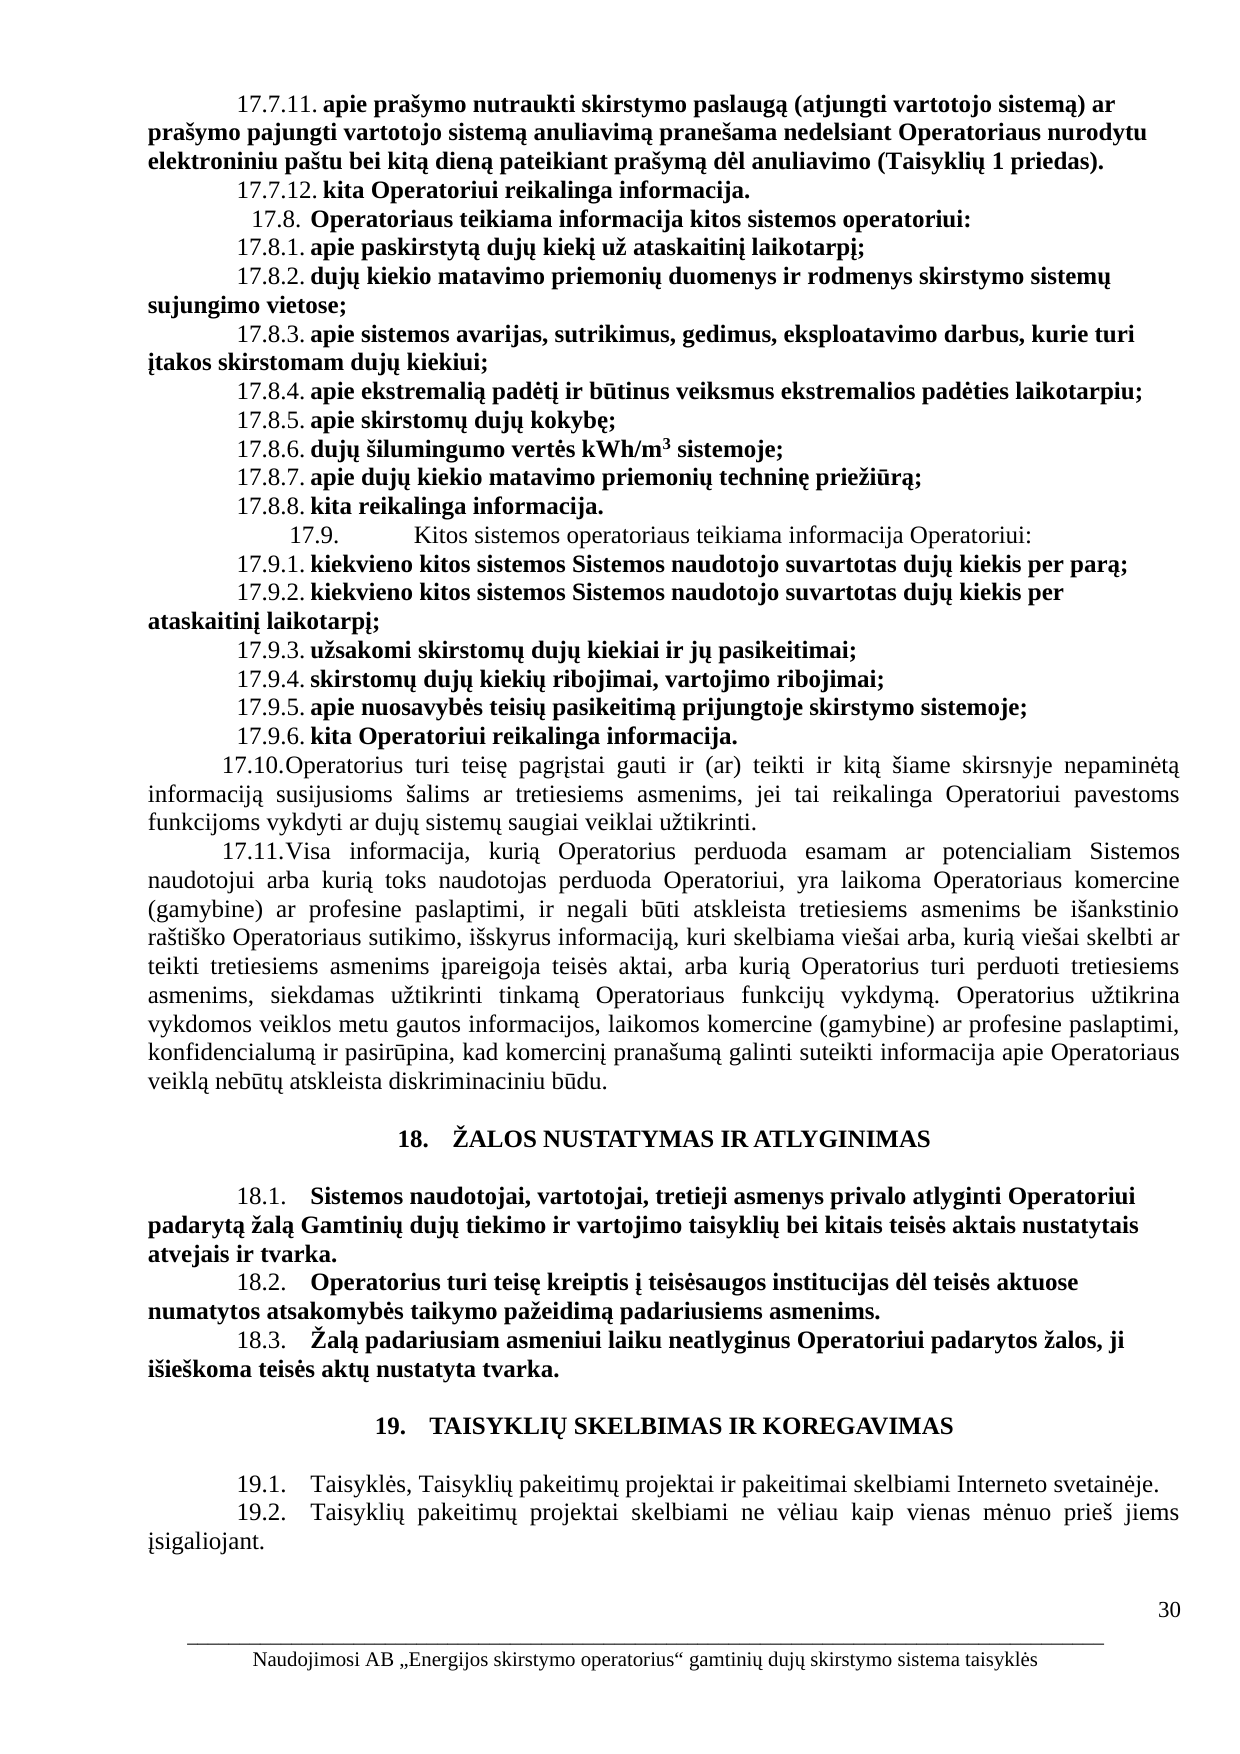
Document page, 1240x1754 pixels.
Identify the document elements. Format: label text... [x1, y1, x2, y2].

text 17.8.4. apie ekstremalią padėtį ir būtinus veiksmus ekstremalios padėties laikotarpiu; [148, 376, 1181, 405]
text 18. ŽALOS NUSTATYMAS IR ATLYGINIMAS [148, 1124, 1181, 1152]
text 17.8.5. apie skirstomų dujų kokybę; [148, 405, 1181, 434]
text 17.9.2. kiekvieno kitos sistemos Sistemos naudotojo suvartotas dujų kiekis per ataskaitinį laikotarpį; [148, 577, 1181, 635]
text 18.3. Žalą padariusiam asmeniui laiku neatlyginus Operatoriui padarytos žalos, ji išieškoma teisės aktų nustatyta tvarka. [148, 1325, 1181, 1382]
text 17.9.1. kiekvieno kitos sistemos Sistemos naudotojo suvartotas dujų kiekis per parą; [148, 549, 1181, 577]
text 17.7.12. kita Operatoriui reikalinga informacija. [148, 175, 1181, 204]
text 17.8.8. kita reikalinga informacija. [148, 491, 1181, 520]
text 17.9. Kitos sistemos operatoriaus teikiama informacija Operatoriui: [260, 520, 1181, 549]
text 19. TAISYKLIŲ SKELBIMAS IR KOREGAVIMAS [148, 1411, 1181, 1440]
text 18.2. Operatorius turi teisę kreiptis į teisėsaugos institucijas dėl teisės aktuose numatytos atsakomybės taikymo pažeidimą padariusiems asmenims. [148, 1267, 1181, 1325]
text 17.8.3. apie sistemos avarijas, sutrikimus, gedimus, eksploatavimo darbus, kurie turi įtakos skirstomam dujų kiekiui; [148, 319, 1181, 376]
text 17.8.6. dujų šilumingumo vertės kWh/m3 sistemoje; [148, 434, 1181, 462]
text 17.8. Operatoriaus teikiama informacija kitos sistemos operatoriui: [251, 204, 1181, 232]
text 17.9.5. apie nuosavybės teisių pasikeitimą prijungtoje skirstymo sistemoje; [148, 692, 1181, 721]
text 17.8.1. apie paskirstytą dujų kiekį už ataskaitinį laikotarpį; [148, 232, 1181, 261]
text 19.1. Taisyklės, Taisyklių pakeitimų projektai ir pakeitimai skelbiami Interneto svetainėje. [148, 1469, 1181, 1497]
text 17.7.11. apie prašymo nutraukti skirstymo paslaugą (atjungti vartotojo sistemą) ar prašymo pajungti vartotojo sistemą anuliavimą pranešama nedelsiant Operatoriaus nurodytu elektroniniu paštu bei kitą dieną pateikiant prašymą dėl anuliavimo (Taisyklių 1 priedas). [148, 89, 1181, 175]
text 17.9.4. skirstomų dujų kiekių ribojimai, vartojimo ribojimai; [148, 664, 1181, 692]
text 17.10. Operatorius turi teisę pagrįstai gauti ir (ar) teikti ir kitą šiame skirsnyje nepaminėtą informaciją susijusioms šalims ar tretiesiems asmenims, jei tai reikalinga Operatoriui pavestoms funkcijoms vykdyti ar dujų sistemų saugiai veiklai užtikrinti. [148, 750, 1181, 836]
text 17.9.6. kita Operatoriui reikalinga informacija. [148, 721, 1181, 750]
text 18.1. Sistemos naudotojai, vartotojai, tretieji asmenys privalo atlyginti Operatoriui padarytą žalą Gamtinių dujų tiekimo ir vartojimo taisyklių bei kitais teisės aktais nustatytais atvejais ir tvarka. [148, 1181, 1181, 1267]
text 19.2. Taisyklių pakeitimų projektai skelbiami ne vėliau kaip vienas mėnuo prieš jiems įsigaliojant. [148, 1497, 1181, 1555]
text 17.8.7. apie dujų kiekio matavimo priemonių techninę priežiūrą; [148, 462, 1181, 491]
text 17.9.3. užsakomi skirstomų dujų kiekiai ir jų pasikeitimai; [148, 635, 1181, 664]
text 17.11. Visa informacija, kurią Operatorius perduoda esamam ar potencialiam Sistemos naudotojui arba kurią toks naudotojas perduoda Operatoriui, yra laikoma Operatoriaus komercine (gamybine) ar profesine paslaptimi, ir negali būti atskleista tretiesiems asmenims be išankstinio raštiško Operatoriaus sutikimo, išskyrus informaciją, kuri skelbiama viešai arba, kurią viešai skelbti ar teikti tretiesiems asmenims įpareigoja teisės aktai, arba kurią Operatorius turi perduoti tretiesiems asmenims, siekdamas užtikrinti tinkamą Operatoriaus funkcijų vykdymą. Operatorius užtikrina vykdomos veiklos metu gautos informacijos, laikomos komercine (gamybine) ar profesine paslaptimi, konfidencialumą ir pasirūpina, kad komercinį pranašumą galinti suteikti informacija apie Operatoriaus veiklą nebūtų atskleista diskriminaciniu būdu. [148, 836, 1181, 1095]
text 17.8.2. dujų kiekio matavimo priemonių duomenys ir rodmenys skirstymo sistemų sujungimo vietose; [148, 261, 1181, 319]
